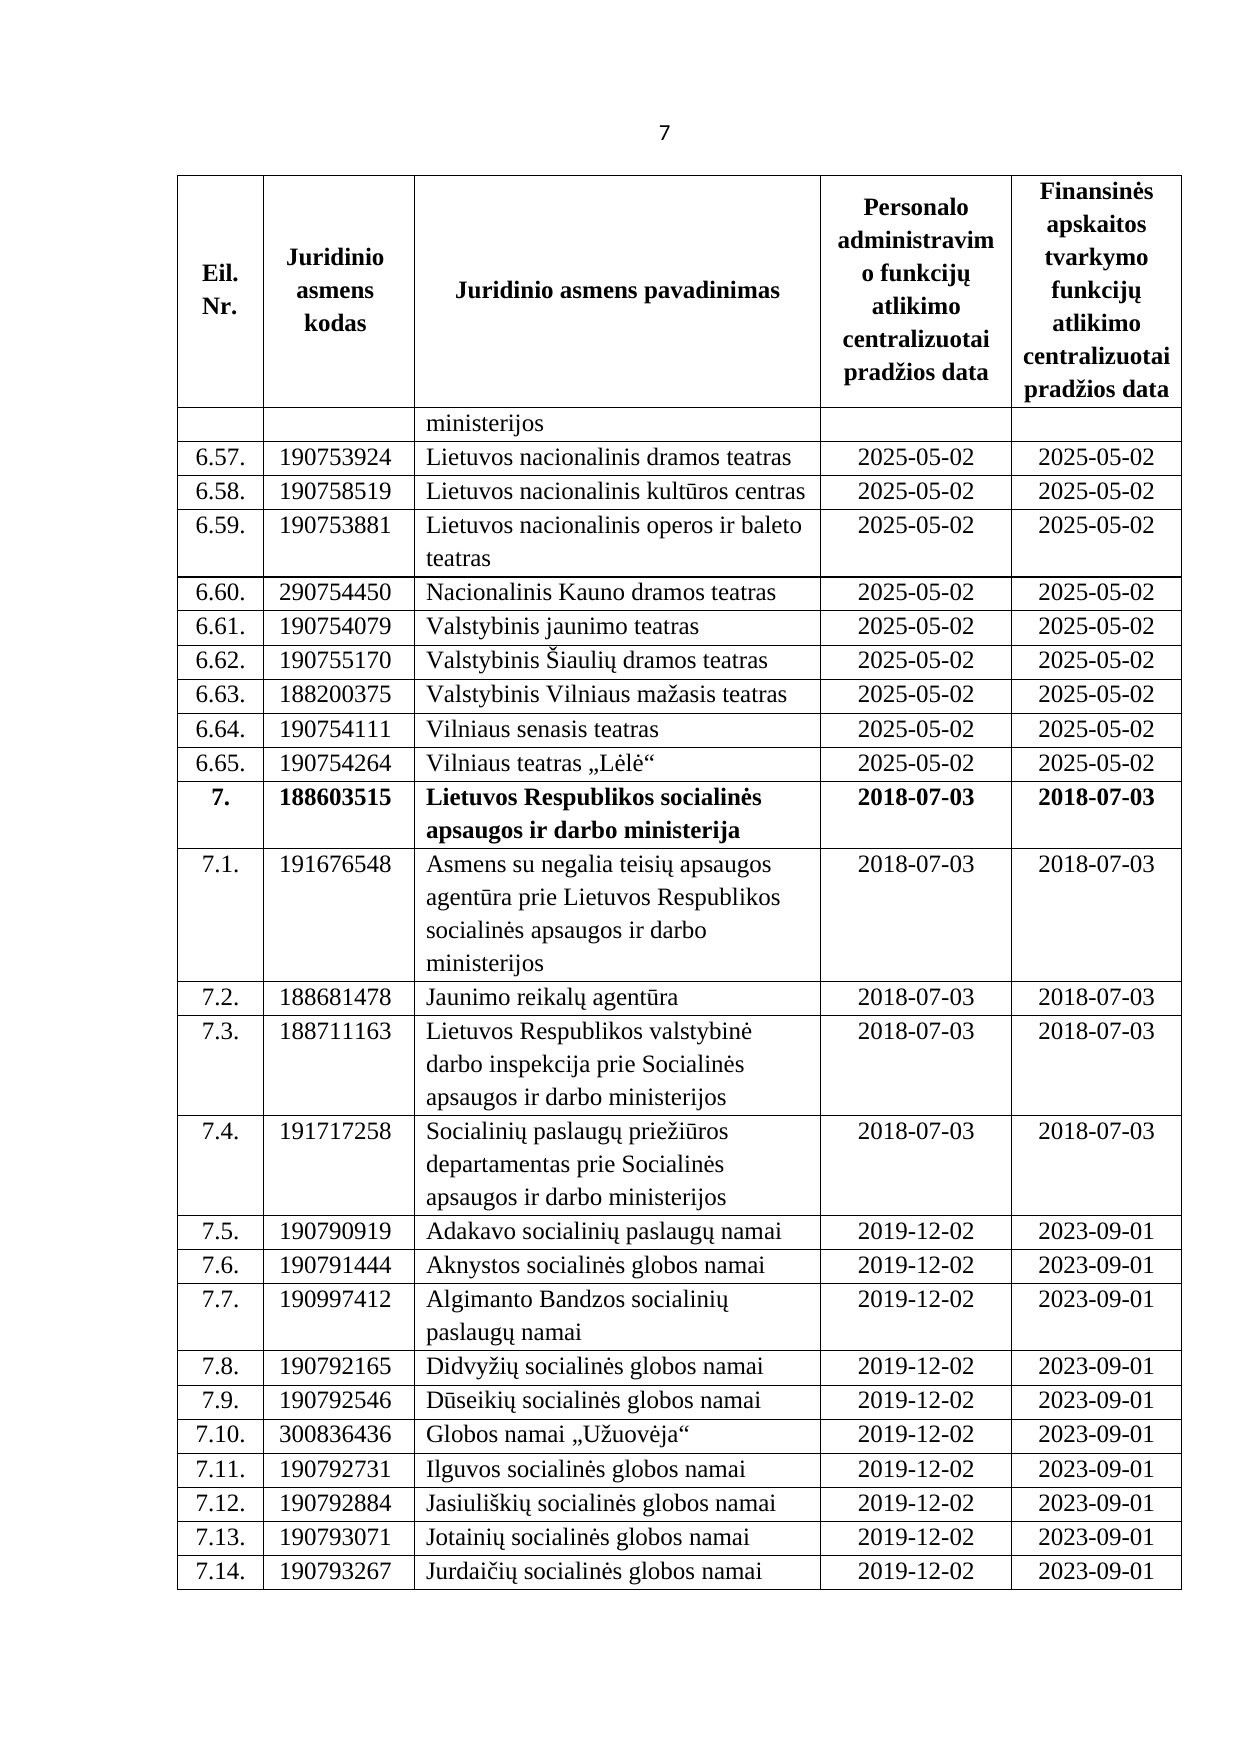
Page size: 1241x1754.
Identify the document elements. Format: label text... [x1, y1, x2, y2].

table_header Personalo administravimo funkcijų atlikimo centralizuotai pradžios data [821, 176, 1011, 407]
table_cell 7.11. [178, 1454, 263, 1487]
table_cell Algimanto Bandzos socialinių paslaugų namai [415, 1284, 820, 1350]
table_cell Jaunimo reikalų agentūra [415, 982, 820, 1015]
table_cell 6.64. [178, 714, 263, 747]
table_cell 2018-07-03 [1012, 1016, 1181, 1115]
table_cell 191717258 [264, 1116, 414, 1215]
table_cell Jotainių socialinės globos namai [415, 1522, 820, 1555]
table_header Juridinio asmens kodas [264, 176, 414, 407]
table_cell 7.8. [178, 1351, 263, 1384]
table_cell 2019-12-02 [821, 1454, 1011, 1487]
table_cell 2023-09-01 [1012, 1386, 1181, 1418]
table_cell Valstybinis Vilniaus mažasis teatras [415, 680, 820, 713]
table_cell 2019-12-02 [821, 1351, 1011, 1384]
table_cell 2019-12-02 [821, 1556, 1011, 1589]
table_cell 190758519 [264, 476, 414, 509]
table_cell Ilguvos socialinės globos namai [415, 1454, 820, 1487]
table_cell 2018-07-03 [1012, 849, 1181, 981]
table_cell 2018-07-03 [821, 1116, 1011, 1215]
table_cell [821, 408, 1011, 441]
table_cell Lietuvos Respublikos socialinės apsaugos ir darbo ministerija [415, 782, 820, 848]
table_cell 7.4. [178, 1116, 263, 1215]
table_cell 6.58. [178, 476, 263, 509]
table_cell Vilniaus teatras „Lėlė“ [415, 748, 820, 781]
table_cell 2019-12-02 [821, 1386, 1011, 1418]
table_cell 290754450 [264, 578, 414, 610]
table_cell 188603515 [264, 782, 414, 848]
table_cell 191676548 [264, 849, 414, 981]
table_cell 2025-05-02 [1012, 611, 1181, 644]
table_cell Valstybinis jaunimo teatras [415, 611, 820, 644]
table_cell 2019-12-02 [821, 1284, 1011, 1350]
table_cell Socialinių paslaugų priežiūros departamentas prie Socialinės apsaugos ir darbo ministerijos [415, 1116, 820, 1215]
table_cell 190792884 [264, 1488, 414, 1521]
table_header Eil. Nr. [178, 176, 263, 407]
table_cell 2025-05-02 [1012, 646, 1181, 678]
table_cell 2025-05-02 [1012, 714, 1181, 747]
table_cell 2025-05-02 [1012, 510, 1181, 576]
table_cell 2018-07-03 [1012, 1116, 1181, 1215]
table_cell 6.62. [178, 646, 263, 678]
table_cell Jasiuliškių socialinės globos namai [415, 1488, 820, 1521]
table_cell 2018-07-03 [821, 1016, 1011, 1115]
table_cell 2025-05-02 [821, 476, 1011, 509]
table_cell 7.7. [178, 1284, 263, 1350]
table_cell 7.1. [178, 849, 263, 981]
table_cell Dūseikių socialinės globos namai [415, 1386, 820, 1418]
table_cell Didvyžių socialinės globos namai [415, 1351, 820, 1384]
table_cell 300836436 [264, 1420, 414, 1453]
table_cell 6.60. [178, 578, 263, 610]
table_cell 2019-12-02 [821, 1522, 1011, 1555]
table_cell 2018-07-03 [821, 782, 1011, 848]
table_header Finansinės apskaitos tvarkymo funkcijų atlikimo centralizuotai pradžios data [1012, 176, 1181, 407]
table_cell 2025-05-02 [821, 646, 1011, 678]
table_cell 2025-05-02 [821, 748, 1011, 781]
table_cell 2025-05-02 [1012, 680, 1181, 713]
table_cell 2025-05-02 [1012, 748, 1181, 781]
table_cell 190755170 [264, 646, 414, 678]
table_cell 2023-09-01 [1012, 1522, 1181, 1555]
table_cell 7.5. [178, 1216, 263, 1249]
table_cell 190753881 [264, 510, 414, 576]
table_cell 6.61. [178, 611, 263, 644]
table_cell Asmens su negalia teisių apsaugos agentūra prie Lietuvos Respublikos socialinės apsaugos ir darbo ministerijos [415, 849, 820, 981]
table_cell 2025-05-02 [1012, 476, 1181, 509]
table_cell 2025-05-02 [821, 611, 1011, 644]
table_cell 2023-09-01 [1012, 1556, 1181, 1589]
table_cell 2025-05-02 [1012, 578, 1181, 610]
table_cell Valstybinis Šiaulių dramos teatras [415, 646, 820, 678]
table_cell ministerijos [415, 408, 820, 441]
table_cell 2018-07-03 [1012, 782, 1181, 848]
table_cell 190754264 [264, 748, 414, 781]
table_cell 2023-09-01 [1012, 1250, 1181, 1283]
table_cell 7.2. [178, 982, 263, 1015]
table_cell 2025-05-02 [821, 442, 1011, 475]
table_cell 6.59. [178, 510, 263, 576]
table_header Juridinio asmens pavadinimas [415, 176, 820, 407]
table_cell 7.13. [178, 1522, 263, 1555]
table_cell 2023-09-01 [1012, 1420, 1181, 1453]
table_cell 2023-09-01 [1012, 1216, 1181, 1249]
table_cell 190792546 [264, 1386, 414, 1418]
table_cell 6.57. [178, 442, 263, 475]
table_cell 2019-12-02 [821, 1216, 1011, 1249]
table_cell 190754079 [264, 611, 414, 644]
table_cell Lietuvos nacionalinis operos ir baleto teatras [415, 510, 820, 576]
table_cell 190754111 [264, 714, 414, 747]
table_cell 7.9. [178, 1386, 263, 1418]
table_cell Globos namai „Užuovėja“ [415, 1420, 820, 1453]
table_cell 190793071 [264, 1522, 414, 1555]
table_cell 7.3. [178, 1016, 263, 1115]
table_cell 2019-12-02 [821, 1420, 1011, 1453]
table_cell 7. [178, 782, 263, 848]
table_cell 190791444 [264, 1250, 414, 1283]
table_cell 2025-05-02 [821, 578, 1011, 610]
table_cell [1012, 408, 1181, 441]
table_cell 188681478 [264, 982, 414, 1015]
table_cell 2023-09-01 [1012, 1351, 1181, 1384]
table_cell 190793267 [264, 1556, 414, 1589]
table_cell 2023-09-01 [1012, 1488, 1181, 1521]
table_cell 6.63. [178, 680, 263, 713]
table_cell Aknystos socialinės globos namai [415, 1250, 820, 1283]
table_cell 2019-12-02 [821, 1250, 1011, 1283]
table_cell Lietuvos Respublikos valstybinė darbo inspekcija prie Socialinės apsaugos ir darbo ministerijos [415, 1016, 820, 1115]
table_cell 2023-09-01 [1012, 1454, 1181, 1487]
table_cell 7.10. [178, 1420, 263, 1453]
table_cell 190790919 [264, 1216, 414, 1249]
table_cell 190753924 [264, 442, 414, 475]
table_cell 2018-07-03 [1012, 982, 1181, 1015]
table_cell Jurdaičių socialinės globos namai [415, 1556, 820, 1589]
table_cell 7.14. [178, 1556, 263, 1589]
table_cell 188200375 [264, 680, 414, 713]
table_cell 2019-12-02 [821, 1488, 1011, 1521]
table_cell 2025-05-02 [821, 714, 1011, 747]
table_cell 7.12. [178, 1488, 263, 1521]
table_cell 188711163 [264, 1016, 414, 1115]
table_cell Lietuvos nacionalinis kultūros centras [415, 476, 820, 509]
table_cell 190997412 [264, 1284, 414, 1350]
table_cell 2025-05-02 [821, 680, 1011, 713]
table_cell Lietuvos nacionalinis dramos teatras [415, 442, 820, 475]
table_cell 6.65. [178, 748, 263, 781]
table_cell 2025-05-02 [821, 510, 1011, 576]
table_cell [264, 408, 414, 441]
table_cell 2023-09-01 [1012, 1284, 1181, 1350]
table_cell 2025-05-02 [1012, 442, 1181, 475]
table_cell [178, 408, 263, 441]
table_cell 190792731 [264, 1454, 414, 1487]
table_cell Nacionalinis Kauno dramos teatras [415, 578, 820, 610]
table_cell 7.6. [178, 1250, 263, 1283]
table_cell 190792165 [264, 1351, 414, 1384]
table_cell 2018-07-03 [821, 849, 1011, 981]
table_cell Adakavo socialinių paslaugų namai [415, 1216, 820, 1249]
table_cell 2018-07-03 [821, 982, 1011, 1015]
table_cell Vilniaus senasis teatras [415, 714, 820, 747]
